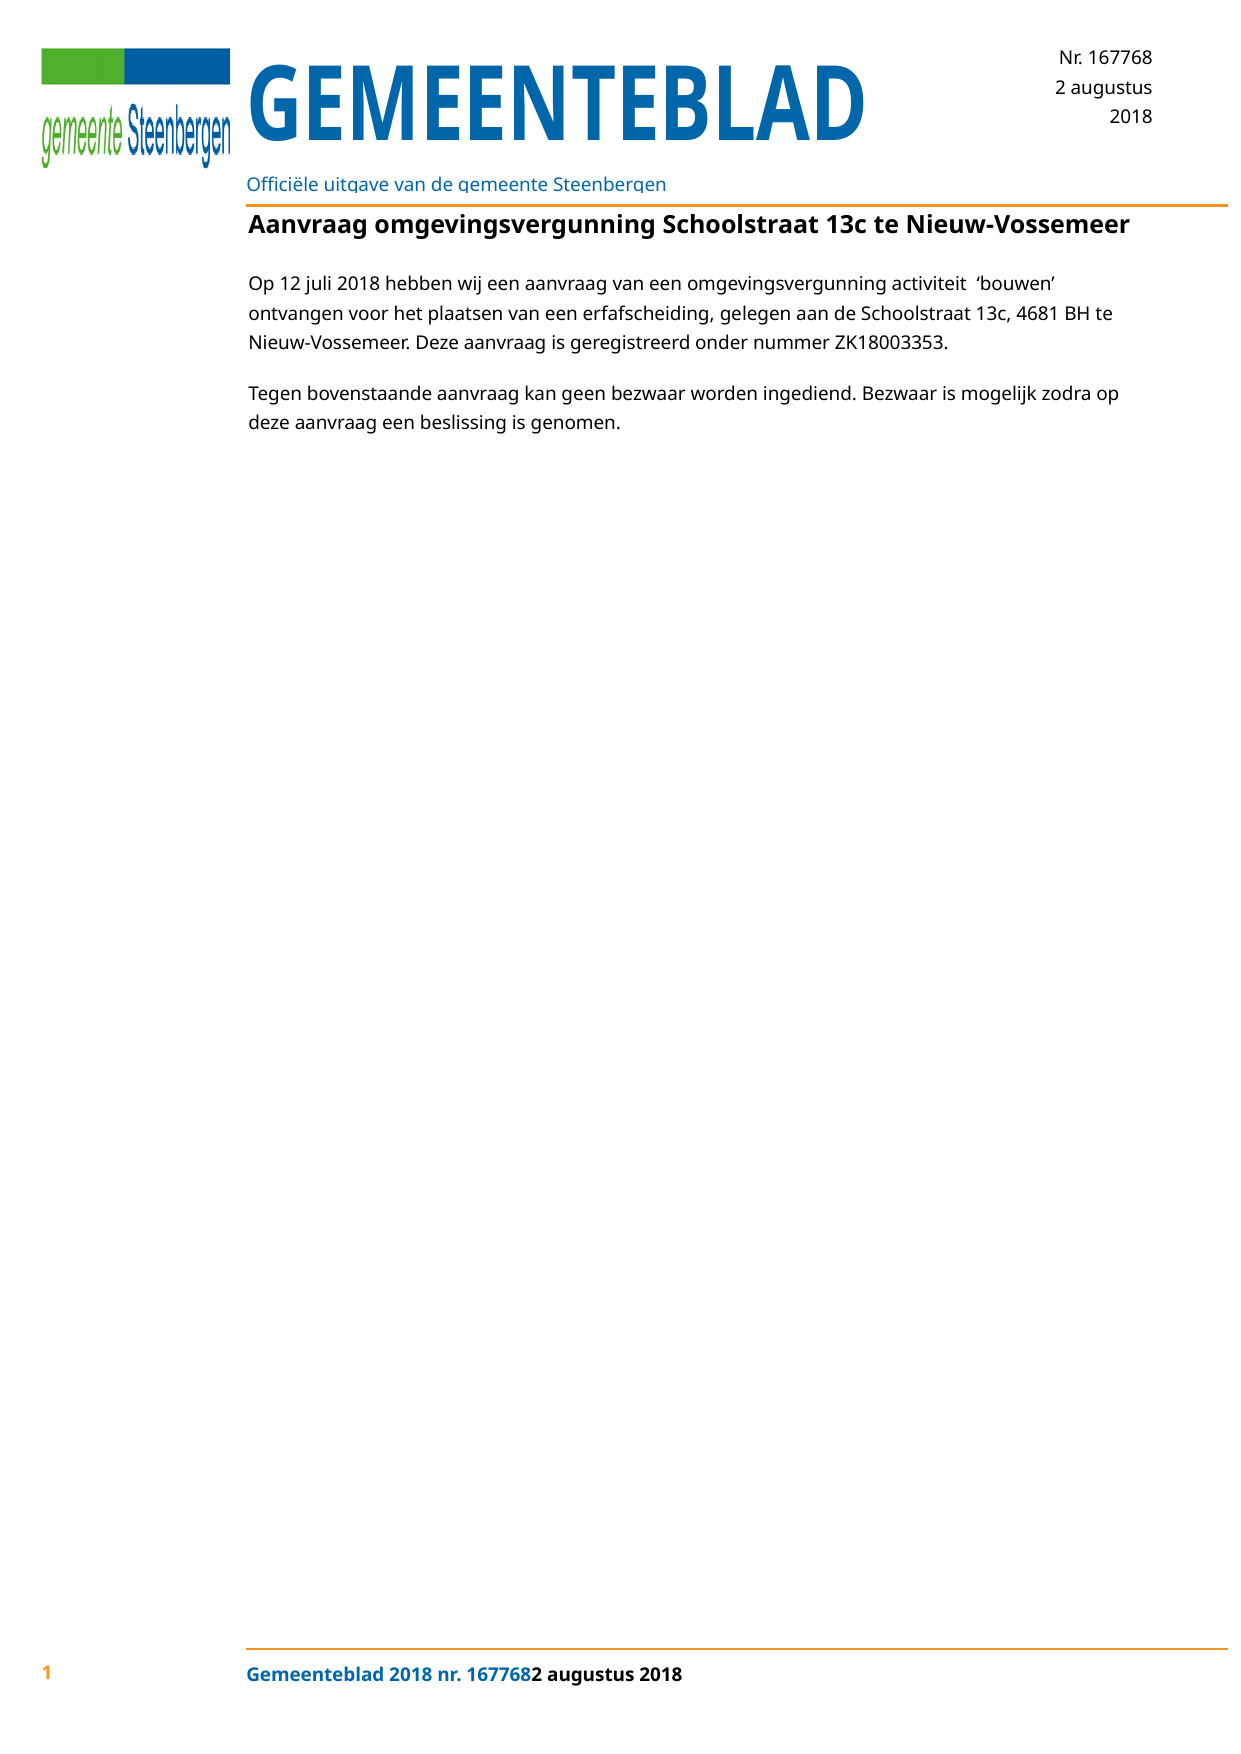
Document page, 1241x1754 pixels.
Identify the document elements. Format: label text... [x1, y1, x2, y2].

picture [41, 47, 231, 172]
text Op 12 juli 2018 hebben wij een aanvraag van een omgevingsvergunning activiteit ‘bouwen’ ontvangen voor het plaatsen van een erfafscheiding, gelegen aan de Schoolstraat 13c, 4681 BH te Nieuw-Vossemeer. Deze aanvraag is geregistreerd onder nummer ZK18003353. [248, 270, 1152, 355]
text Tegen bovenstaande aanvraag kan geen bezwaar worden ingediend. Bezwaar is mogelijk zodra op deze aanvraag een beslissing is genomen. [248, 380, 1152, 435]
text Aanvraag omgevingsvergunning Schoolstraat 13c te Nieuw-Vossemeer [248, 207, 1152, 241]
